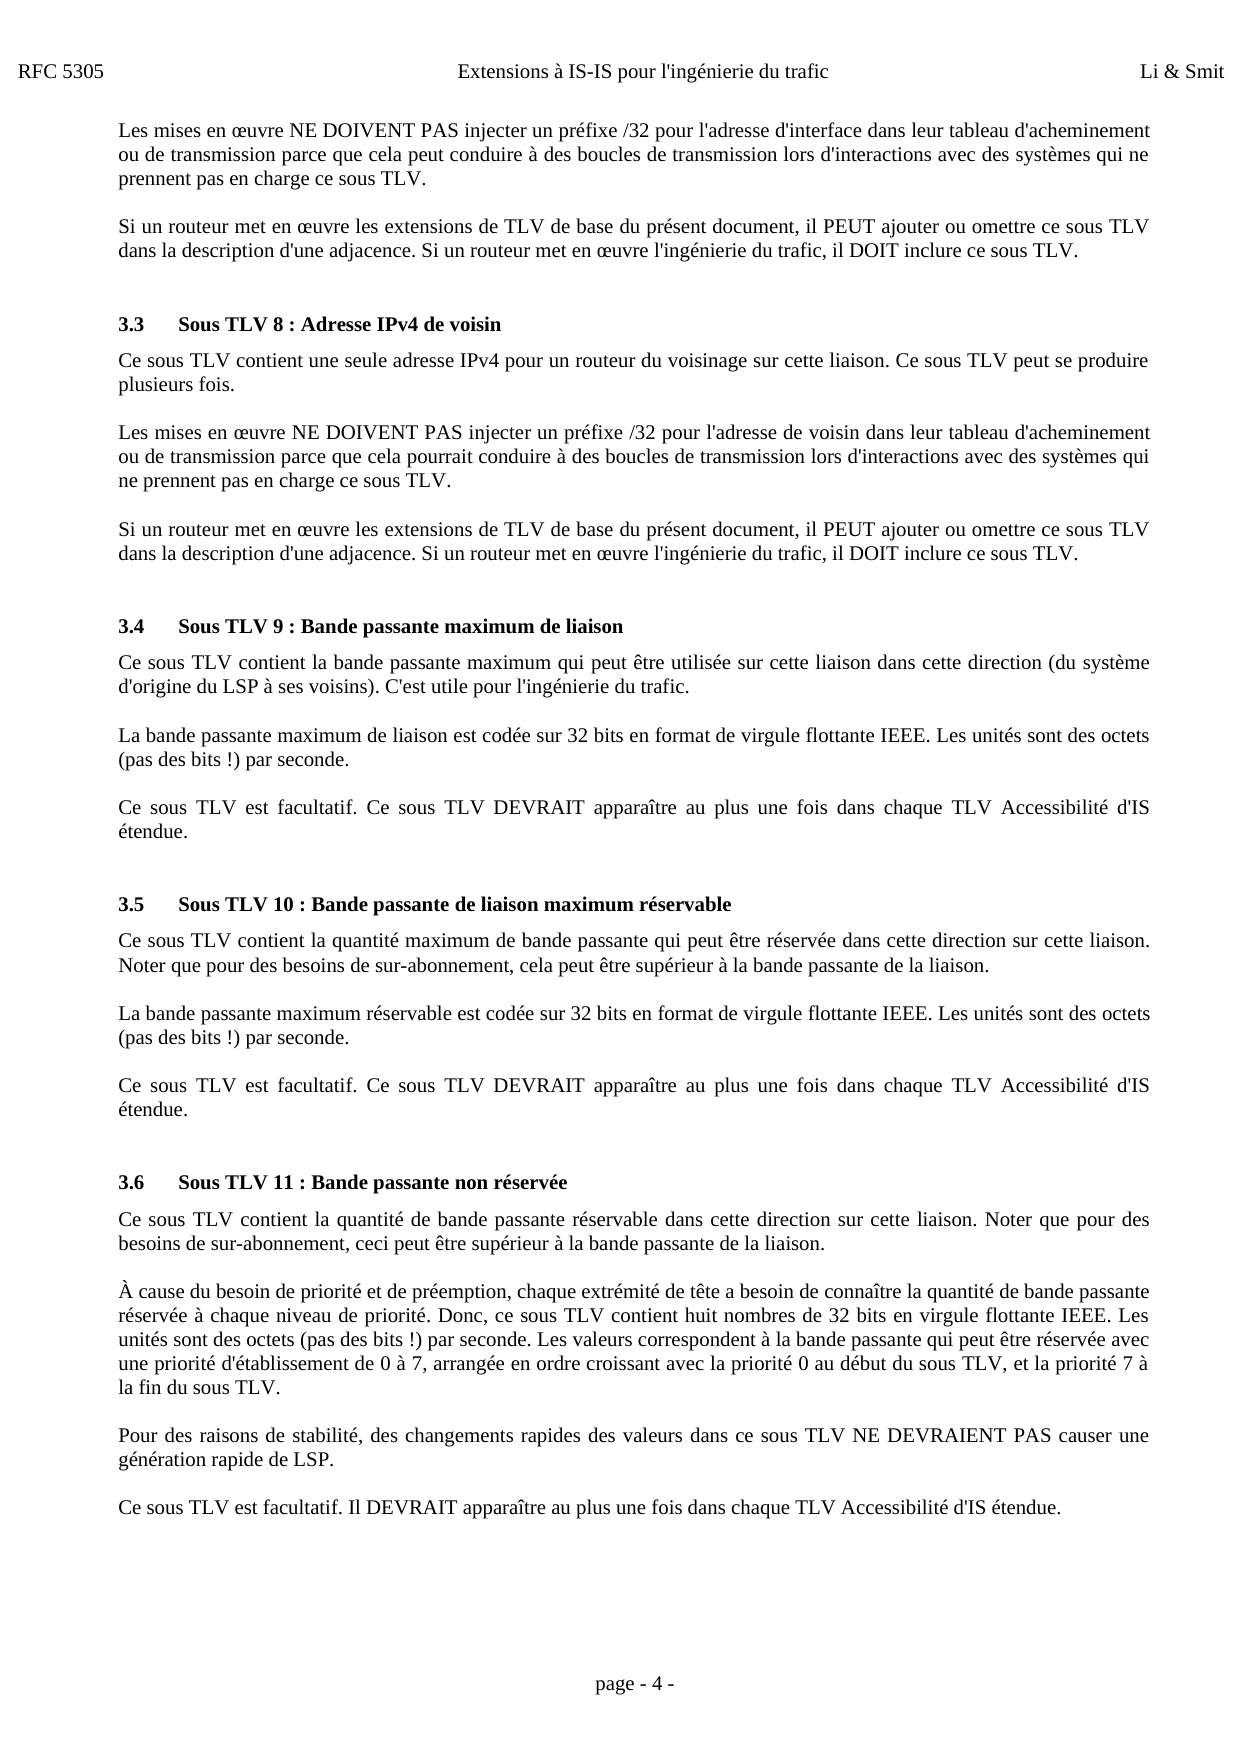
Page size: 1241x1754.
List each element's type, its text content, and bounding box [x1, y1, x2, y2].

text Les mises en œuvre NE DOIVENT PAS injecter un préfixe /32 pour l'adresse d'interface dans leur tableau d'acheminement ou de transmission parce que cela peut conduire à des boucles de transmission lors d'interactions avec des systèmes qui ne prennent pas en charge ce sous TLV. [118, 118, 1152, 190]
text Ce sous TLV contient la quantité maximum de bande passante qui peut être réservée dans cette direction sur cette liaison. Noter que pour des besoins de sur-abonnement, cela peut être supérieur à la bande passante de la liaison. [118, 928, 1152, 977]
subtitle 3.6 Sous TLV 11 : Bande passante non réservée [118, 1170, 1152, 1194]
text Ce sous TLV contient une seule adresse IPv4 pour un routeur du voisinage sur cette liaison. Ce sous TLV peut se produire plusieurs fois. [118, 348, 1152, 396]
text Ce sous TLV contient la bande passante maximum qui peut être utilisée sur cette liaison dans cette direction (du système d'origine du LSP à ses voisins). C'est utile pour l'ingénierie du trafic. [118, 650, 1152, 698]
subtitle 3.4 Sous TLV 9 : Bande passante maximum de liaison [118, 614, 1152, 638]
text Si un routeur met en œuvre les extensions de TLV de base du présent document, il PEUT ajouter ou omettre ce sous TLV dans la description d'une adjacence. Si un routeur met en œuvre l'ingénierie du trafic, il DOIT inclure ce sous TLV. [118, 517, 1152, 565]
text Ce sous TLV est facultatif. Ce sous TLV DEVRAIT apparaître au plus une fois dans chaque TLV Accessibilité d'IS étendue. [118, 1073, 1152, 1121]
text Ce sous TLV est facultatif. Ce sous TLV DEVRAIT apparaître au plus une fois dans chaque TLV Accessibilité d'IS étendue. [118, 795, 1152, 843]
subtitle 3.5 Sous TLV 10 : Bande passante de liaison maximum réservable [118, 892, 1152, 916]
text Les mises en œuvre NE DOIVENT PAS injecter un préfixe /32 pour l'adresse de voisin dans leur tableau d'acheminement ou de transmission parce que cela pourrait conduire à des boucles de transmission lors d'interactions avec des systèmes qui ne prennent pas en charge ce sous TLV. [118, 420, 1152, 492]
text La bande passante maximum réservable est codée sur 32 bits en format de virgule flottante IEEE. Les unités sont des octets (pas des bits !) par seconde. [118, 1001, 1152, 1049]
text Pour des raisons de stabilité, des changements rapides des valeurs dans ce sous TLV NE DEVRAIENT PAS causer une génération rapide de LSP. [118, 1423, 1152, 1471]
subtitle 3.3 Sous TLV 8 : Adresse IPv4 de voisin [118, 312, 1152, 336]
text Ce sous TLV est facultatif. Il DEVRAIT apparaître au plus une fois dans chaque TLV Accessibilité d'IS étendue. [118, 1495, 1152, 1519]
text La bande passante maximum de liaison est codée sur 32 bits en format de virgule flottante IEEE. Les unités sont des octets (pas des bits !) par seconde. [118, 722, 1152, 771]
text À cause du besoin de priorité et de préemption, chaque extrémité de tête a besoin de connaître la quantité de bande passante réservée à chaque niveau de priorité. Donc, ce sous TLV contient huit nombres de 32 bits en virgule flottante IEEE. Les unités sont des octets (pas des bits !) par seconde. Les valeurs correspondent à la bande passante qui peut être réservée avec une priorité d'établissement de 0 à 7, arrangée en ordre croissant avec la priorité 0 au début du sous TLV, et la priorité 7 à la fin du sous TLV. [118, 1279, 1152, 1399]
text Si un routeur met en œuvre les extensions de TLV de base du présent document, il PEUT ajouter ou omettre ce sous TLV dans la description d'une adjacence. Si un routeur met en œuvre l'ingénierie du trafic, il DOIT inclure ce sous TLV. [118, 214, 1152, 262]
text Ce sous TLV contient la quantité de bande passante réservable dans cette direction sur cette liaison. Noter que pour des besoins de sur-abonnement, ceci peut être supérieur à la bande passante de la liaison. [118, 1207, 1152, 1255]
